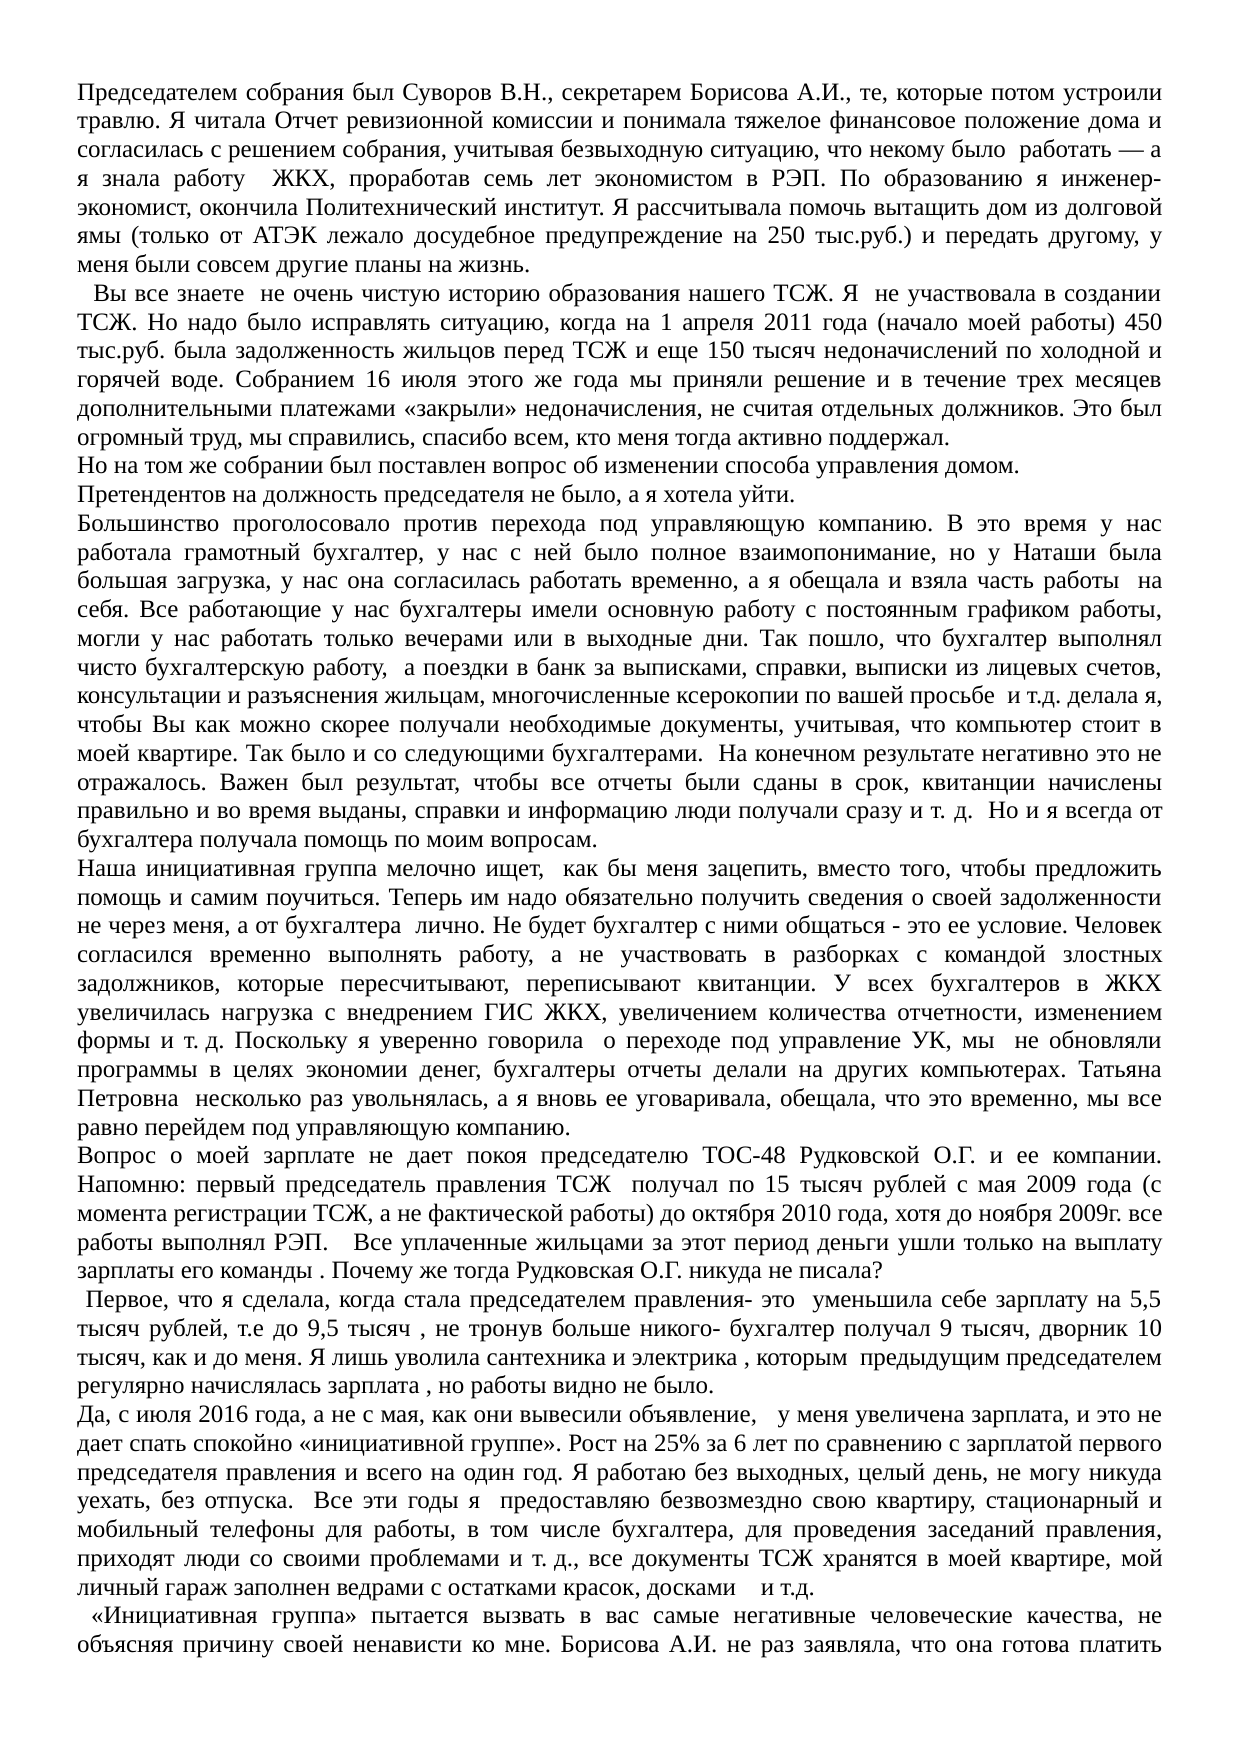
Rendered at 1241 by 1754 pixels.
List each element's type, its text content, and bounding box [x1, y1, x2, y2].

text Вы все знаете не очень чистую историю образования нашего ТСЖ. Я не участвовала в создании ТСЖ. Но надо было исправлять ситуацию, когда на 1 апреля 2011 года (начало моей работы) 450 тыс.руб. была задолженность жильцов перед ТСЖ и еще 150 тысяч недоначислений по холодной и горячей воде. Собранием 16 июля этого же года мы приняли решение и в течение трех месяцев дополнительными платежами «закрыли» недоначисления, не считая отдельных должников. Это был огромный труд, мы справились, спасибо всем, кто меня тогда активно поддержал. [77, 278, 1163, 451]
text Наша инициативная группа мелочно ищет, как бы меня зацепить, вместо того, чтобы предложить помощь и самим поучиться. Теперь им надо обязательно получить сведения о своей задолженности не через меня, а от бухгалтера лично. Не будет бухгалтер с ними общаться - это ее условие. Человек согласился временно выполнять работу, а не участвовать в разборках с командой злостных задолжников, которые пересчитывают, переписывают квитанции. У всех бухгалтеров в ЖКХ увеличилась нагрузка с внедрением ГИС ЖКХ, увеличением количества отчетности, изменением формы и т. д. Поскольку я уверенно говорила о переходе под управление УК, мы не обновляли программы в целях экономии денег, бухгалтеры отчеты делали на других компьютерах. Татьяна Петровна несколько раз увольнялась, а я вновь ее уговаривала, обещала, что это временно, мы все равно перейдем под управляющую компанию. [77, 853, 1163, 1141]
text Первое, что я сделала, когда стала председателем правления- это уменьшила себе зарплату на 5,5 тысяч рублей, т.е до 9,5 тысяч , не тронув больше никого- бухгалтер получал 9 тысяч, дворник 10 тысяч, как и до меня. Я лишь уволила сантехника и электрика , которым предыдущим председателем регулярно начислялась зарплата , но работы видно не было. [77, 1284, 1163, 1399]
text Большинство проголосовало против перехода под управляющую компанию. В это время у нас работала грамотный бухгалтер, у нас с ней было полное взаимопонимание, но у Наташи была большая загрузка, у нас она согласилась работать временно, а я обещала и взяла часть работы на себя. Все работающие у нас бухгалтеры имели основную работу с постоянным графиком работы, могли у нас работать только вечерами или в выходные дни. Так пошло, что бухгалтер выполнял чисто бухгалтерскую работу, а поездки в банк за выписками, справки, выписки из лицевых счетов, консультации и разъяснения жильцам, многочисленные ксерокопии по вашей просьбе и т.д. делала я, чтобы Вы как можно скорее получали необходимые документы, учитывая, что компьютер стоит в моей квартире. Так было и со следующими бухгалтерами. На конечном результате негативно это не отражалось. Важен был результат, чтобы все отчеты были сданы в срок, квитанции начислены правильно и во время выданы, справки и информацию люди получали сразу и т. д. Но и я всегда от бухгалтера получала помощь по моим вопросам. [77, 508, 1163, 853]
text Вопрос о моей зарплате не дает покоя председателю ТОС-48 Рудковской О.Г. и ее компании. Напомню: первый председатель правления ТСЖ получал по 15 тысяч рублей с мая 2009 года (с момента регистрации ТСЖ, а не фактической работы) до октября 2010 года, хотя до ноября 2009г. все работы выполнял РЭП. Все уплаченные жильцами за этот период деньги ушли только на выплату зарплаты его команды . Почему же тогда Рудковская О.Г. никуда не писала? [77, 1141, 1163, 1284]
text «Инициативная группа» пытается вызвать в вас самые негативные человеческие качества, не объясняя причину своей ненависти ко мне. Борисова А.И. не раз заявляла, что она готова платить [77, 1601, 1163, 1658]
text Но на том же собрании был поставлен вопрос об изменении способа управления домом. [77, 451, 1163, 479]
text Претендентов на должность председателя не было, а я хотела уйти. [77, 479, 1163, 508]
text Да, с июля 2016 года, а не с мая, как они вывесили объявление, у меня увеличена зарплата, и это не дает спать спокойно «инициативной группе». Рост на 25% за 6 лет по сравнению с зарплатой первого председателя правления и всего на один год. Я работаю без выходных, целый день, не могу никуда уехать, без отпуска. Все эти годы я предоставляю безвозмездно свою квартиру, стационарный и мобильный телефоны для работы, в том числе бухгалтера, для проведения заседаний правления, приходят люди со своими проблемами и т. д., все документы ТСЖ хранятся в моей квартире, мой личный гараж заполнен ведрами с остатками красок, досками и т.д. [77, 1399, 1163, 1601]
text Председателем собрания был Суворов В.Н., секретарем Борисова А.И., те, которые потом устроили травлю. Я читала Отчет ревизионной комиссии и понимала тяжелое финансовое положение дома и согласилась с решением собрания, учитывая безвыходную ситуацию, что некому было работать — а я знала работу ЖКХ, проработав семь лет экономистом в РЭП. По образованию я инженер-экономист, окончила Политехнический институт. Я рассчитывала помочь вытащить дом из долговой ямы (только от АТЭК лежало досудебное предупреждение на 250 тыс.руб.) и передать другому, у меня были совсем другие планы на жизнь. [77, 77, 1163, 278]
